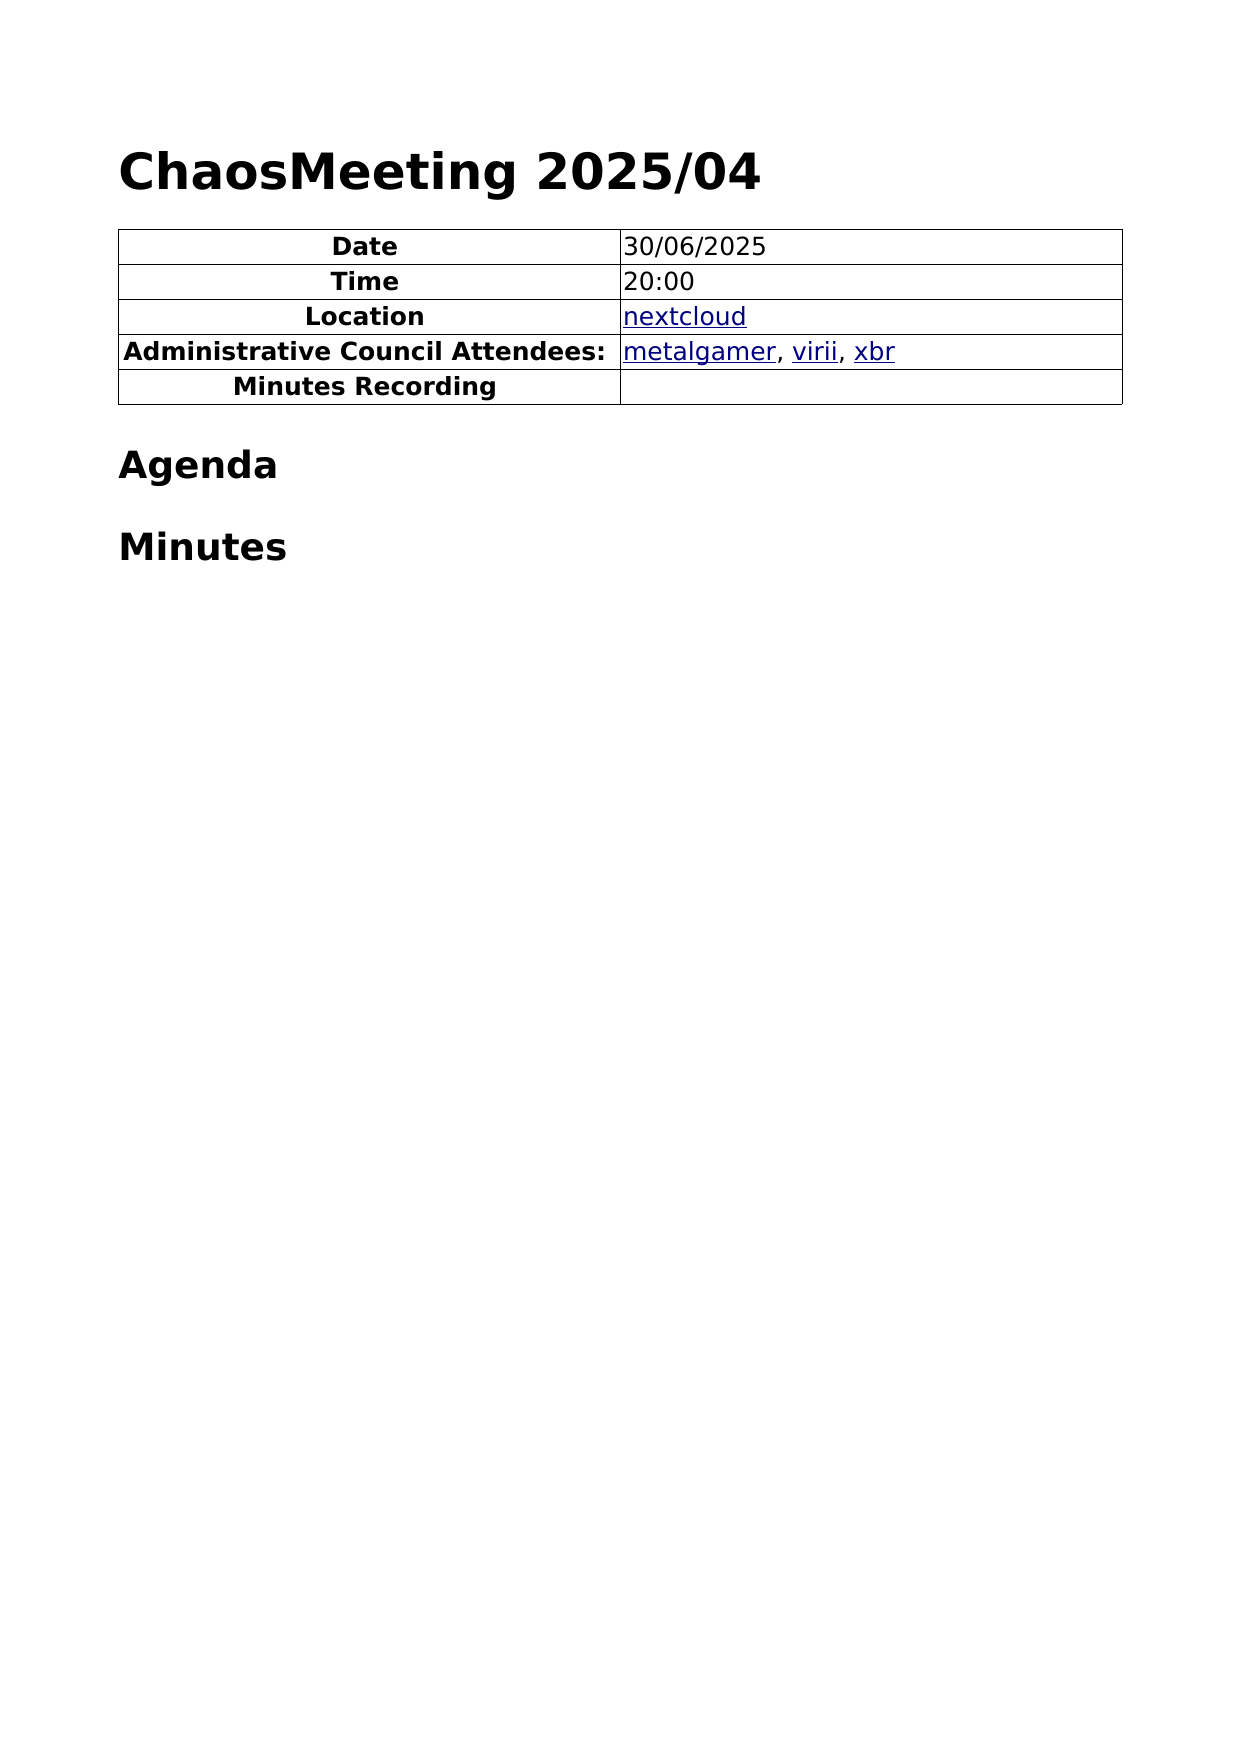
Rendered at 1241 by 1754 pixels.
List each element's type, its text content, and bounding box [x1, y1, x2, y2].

subtitle Agenda [118, 444, 1122, 488]
subtitle ChaosMeeting 2025/04 [118, 143, 1122, 201]
table_header Date [119, 230, 620, 264]
table_cell metalgamer, virii, xbr [621, 335, 1122, 369]
table_header 30/06/2025 [621, 230, 1122, 264]
table_cell Minutes Recording [119, 370, 620, 404]
table_cell nextcloud [621, 300, 1122, 334]
table_cell Location [119, 300, 620, 334]
table_cell 20:00 [621, 265, 1122, 299]
table_cell Administrative Council Attendees: [119, 335, 620, 369]
table_cell [621, 370, 1122, 404]
table_cell Time [119, 265, 620, 299]
subtitle Minutes [118, 525, 1122, 569]
